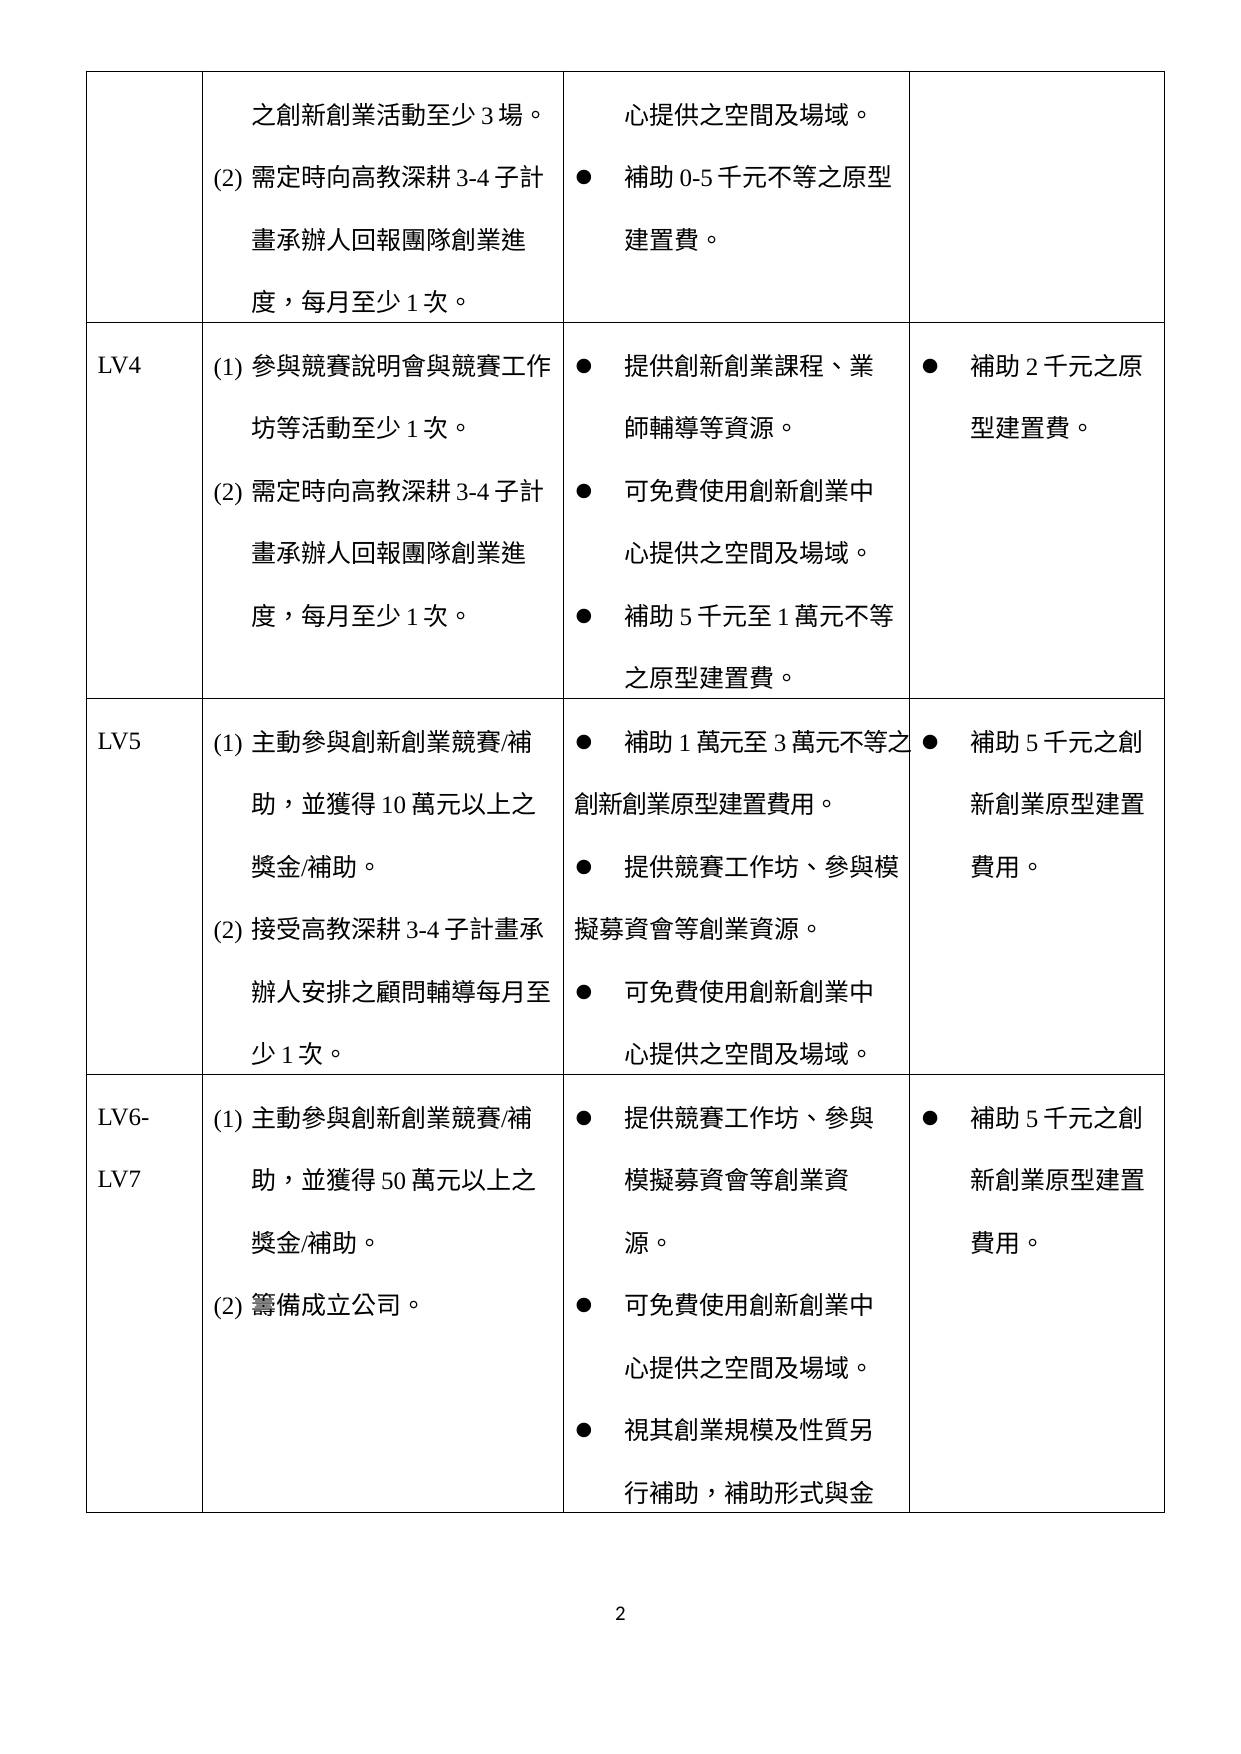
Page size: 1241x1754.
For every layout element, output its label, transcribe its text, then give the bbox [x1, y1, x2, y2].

table_cell 之創新創業活動至少3場。 需定時向高教深耕3-4子計畫承辦人回報團隊創業進度，每月至少1次。 [203, 72, 563, 322]
table_cell [910, 72, 1164, 322]
table_cell 補助5千元之創新創業原型建置費用。 [910, 1075, 1164, 1512]
table_cell 主動參與創新創業競賽/補助，並獲得50萬元以上之獎金/補助。 籌備成立公司。 [203, 1075, 563, 1512]
table_cell 補助5千元之創新創業原型建置費用。 [910, 699, 1164, 1074]
table_cell LV4 [87, 323, 202, 698]
table_cell 提供競賽工作坊、參與模擬募資會等創業資源。 可免費使用創新創業中心提供之空間及場域。 視其創業規模及性質另行補助，補助形式與金 [564, 1075, 909, 1512]
table_cell 提供創新創業課程資源。 可免費使用創新創業中心提供之空間及場域。 補助0-5千元不等之原型建置費。 [564, 72, 909, 322]
table_cell 主動參與創新創業競賽/補助，並獲得10萬元以上之獎金/補助。 接受高教深耕3-4子計畫承辦人安排之顧問輔導每月至少1次。 [203, 699, 563, 1074]
table_cell 補助2千元之原型建置費。 [910, 323, 1164, 698]
table_cell 提供創新創業課程、業師輔導等資源。 可免費使用創新創業中心提供之空間及場域。 補助5千元至1萬元不等之原型建置費。 [564, 323, 909, 698]
table_cell 補助1萬元至3萬元不等之創新創業原型建置費用。 提供競賽工作坊、參與模擬募資會等創業資源。 可免費使用創新創業中心提供之空間及場域。 [564, 699, 909, 1074]
table_cell 參與競賽說明會與競賽工作坊等活動至少1次。 需定時向高教深耕3-4子計畫承辦人回報團隊創業進度，每月至少1次。 [203, 323, 563, 698]
table_cell LV6- LV7 [87, 1075, 202, 1512]
table_cell LV5 [87, 699, 202, 1074]
table_cell [87, 72, 202, 322]
